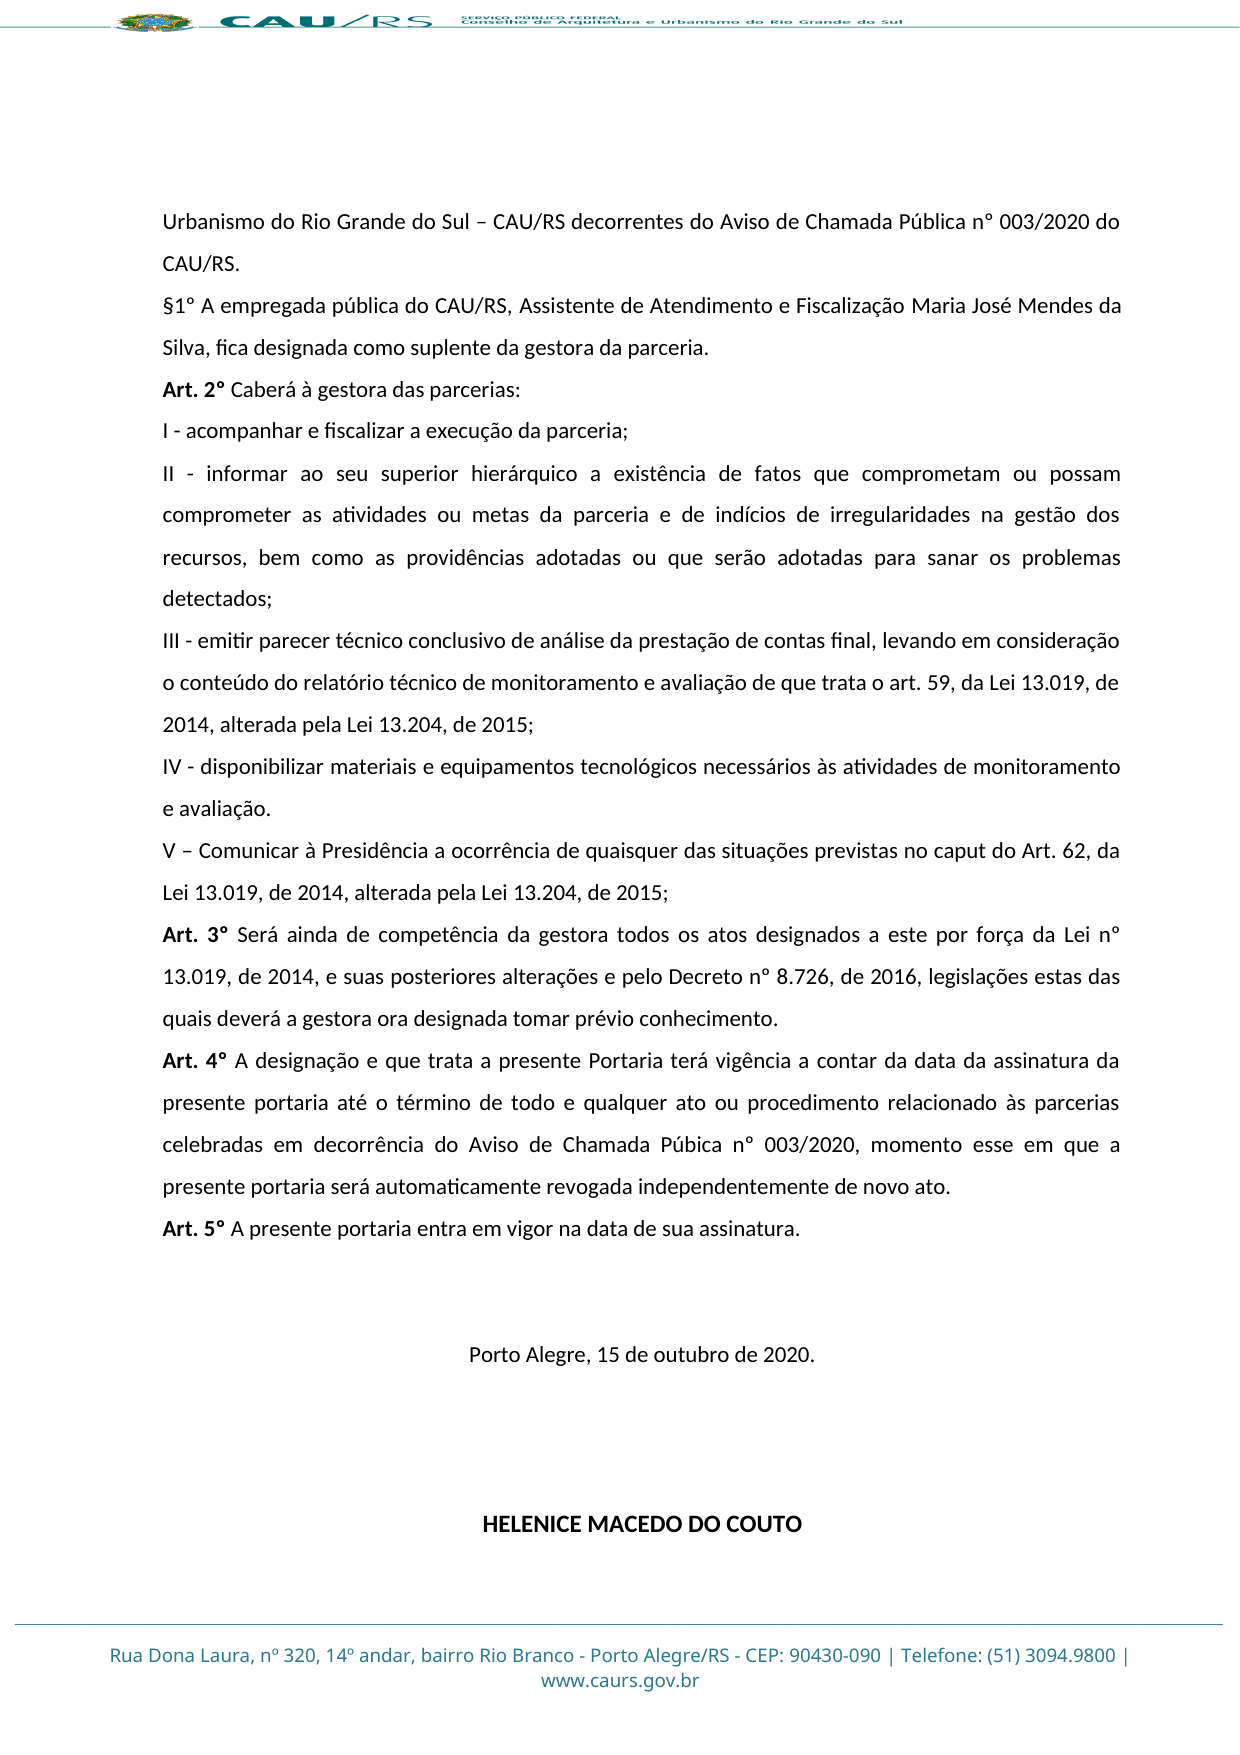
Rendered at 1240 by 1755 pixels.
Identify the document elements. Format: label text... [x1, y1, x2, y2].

text II - informar ao seu superior hierárquico a existência de fatos que comprometam ou possam comprometer as atividades ou metas da parceria e de indícios de irregularidades na gestão dos recursos, bem como as providências adotadas ou que serão adotadas para sanar os problemas detectados; [162, 459, 1122, 613]
text Art. 2º Caberá à gestora das parcerias: [162, 375, 1122, 403]
text Art. 4º A designação e que trata a presente Portaria terá vigência a contar da data da assinatura da presente portaria até o término de todo e qualquer ato ou procedimento relacionado às parcerias celebradas em decorrência do Aviso de Chamada Púbica nº 003/2020, momento esse em que a presente portaria será automaticamente revogada independentemente de novo ato. [162, 1046, 1122, 1200]
text Art. 3º Será ainda de competência da gestora todos os atos designados a este por força da Lei nº 13.019, de 2014, e suas posteriores alterações e pelo Decreto nº 8.726, de 2016, legislações estas das quais deverá a gestora ora designada tomar prévio conhecimento. [162, 920, 1122, 1032]
text Porto Alegre, 15 de outubro de 2020. [162, 1340, 1122, 1368]
text HELENICE MACEDO DO COUTO [162, 1508, 1122, 1539]
text III - emitir parecer técnico conclusivo de análise da prestação de contas final, levando em consideração o conteúdo do relatório técnico de monitoramento e avaliação de que trata o art. 59, da Lei 13.019, de 2014, alterada pela Lei 13.204, de 2015; [162, 627, 1122, 738]
text §1º A empregada pública do CAU/RS, Assistente de Atendimento e Fiscalização Maria José Mendes da Silva, fica designada como suplente da gestora da parceria. [162, 291, 1122, 361]
text Urbanismo do Rio Grande do Sul – CAU/RS decorrentes do Aviso de Chamada Pública nº 003/2020 do CAU/RS. [162, 207, 1122, 277]
text V – Comunicar à Presidência a ocorrência de quaisquer das situações previstas no caput do Art. 62, da Lei 13.019, de 2014, alterada pela Lei 13.204, de 2015; [162, 836, 1122, 906]
list I - acompanhar e fiscalizar a execução da parceria; [162, 417, 1122, 445]
text IV - disponibilizar materiais e equipamentos tecnológicos necessários às atividades de monitoramento e avaliação. [162, 752, 1122, 822]
list Art. 5º A presente portaria entra em vigor na data de sua assinatura. [162, 1214, 1122, 1242]
